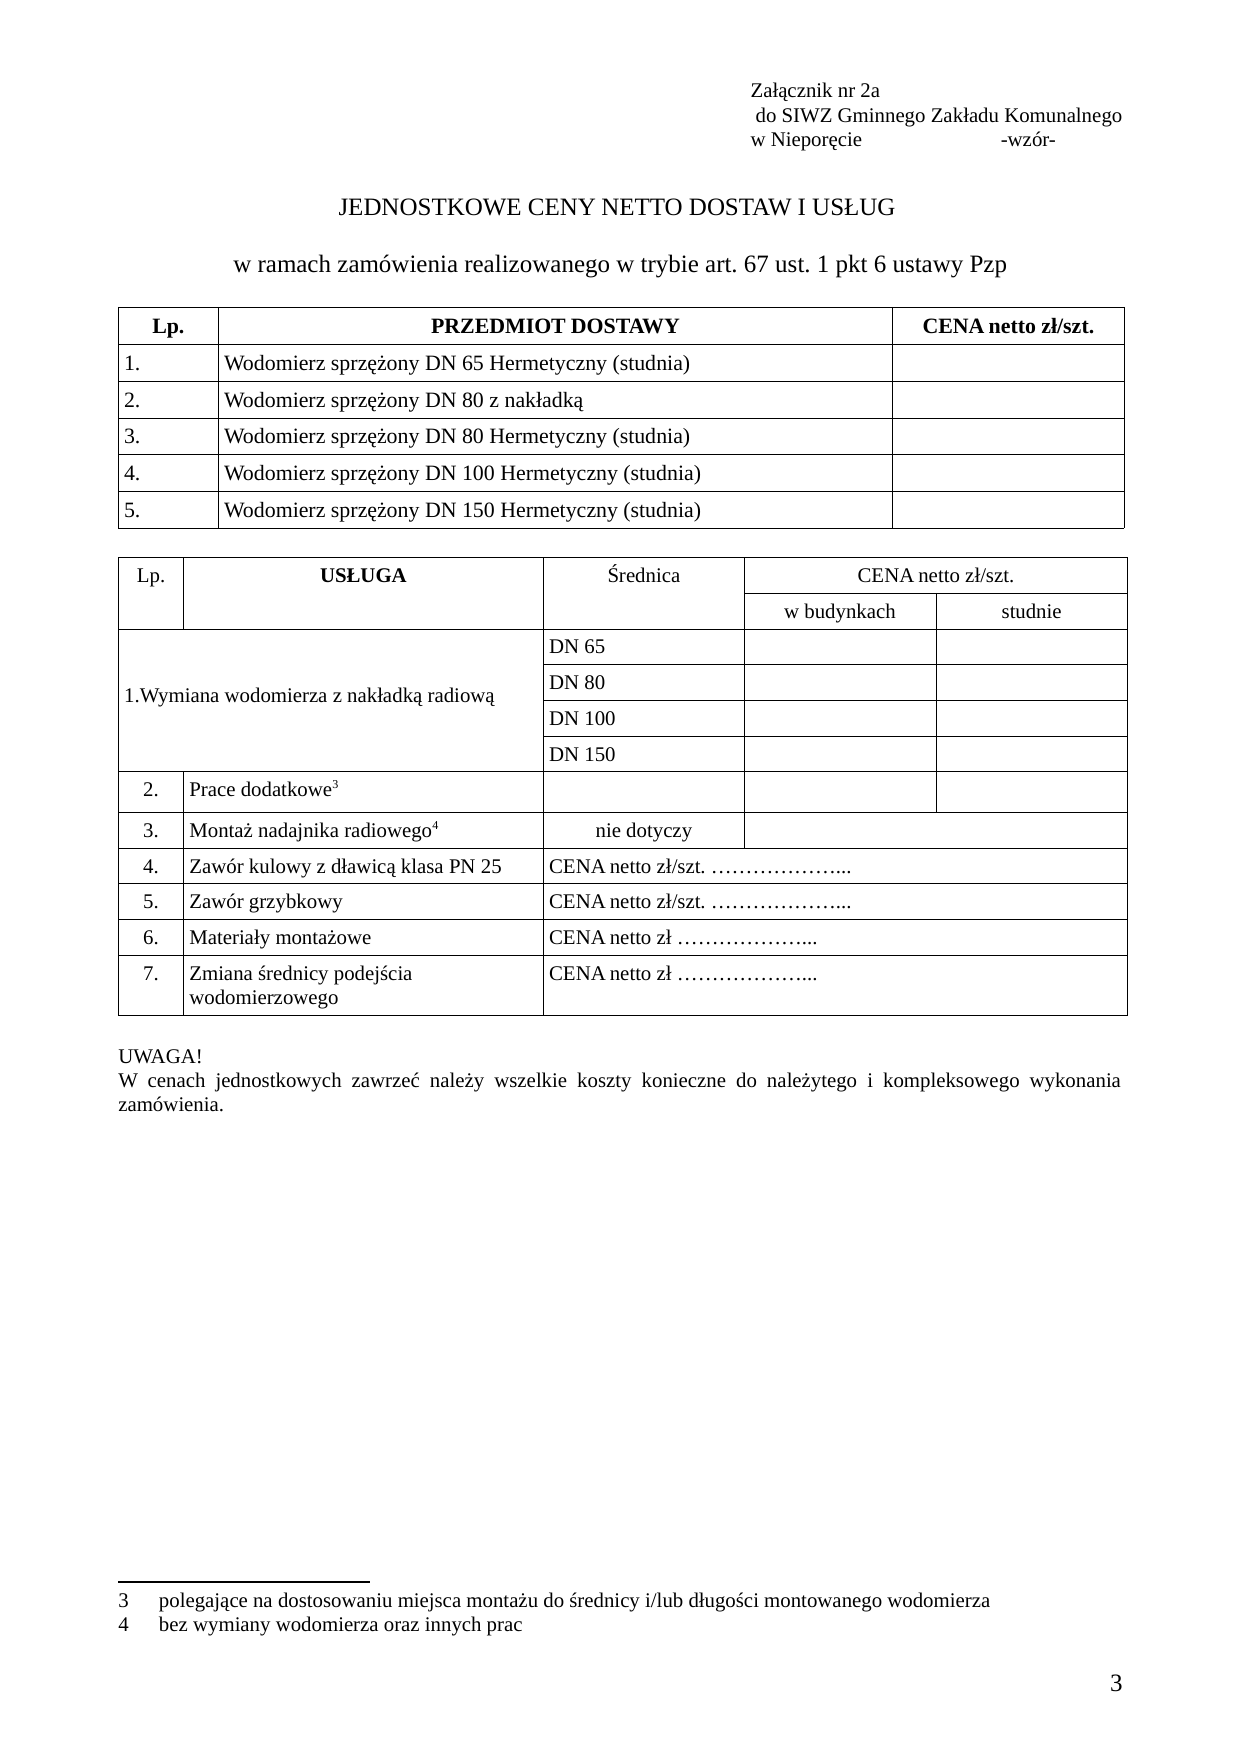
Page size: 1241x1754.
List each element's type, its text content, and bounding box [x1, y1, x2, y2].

table_cell [937, 630, 1127, 664]
table_cell [937, 772, 1127, 812]
table_cell [745, 701, 936, 736]
table_cell [893, 492, 1124, 528]
table_header Średnica [544, 558, 744, 628]
table_cell [745, 665, 936, 700]
table_cell Zmiana średnicy podejścia wodomierzowego [184, 956, 543, 1014]
table_cell 1. [119, 345, 218, 381]
table_cell Wodomierz sprzężony DN 100 Hermetyczny (studnia) [219, 455, 892, 491]
table_cell DN 100 [544, 701, 744, 736]
table_header CENA netto zł/szt. [893, 308, 1124, 344]
table_cell [745, 630, 936, 664]
table_cell [937, 737, 1127, 771]
table_header PRZEDMIOT DOSTAWY [219, 308, 892, 344]
table_cell 5. [119, 884, 183, 919]
table_cell 1.Wymiana wodomierza z nakładką radiową [119, 630, 543, 771]
table_cell [893, 382, 1124, 417]
table_cell [544, 772, 744, 812]
table_cell Wodomierz sprzężony DN 65 Hermetyczny (studnia) [219, 345, 892, 381]
table_header Lp. [119, 308, 218, 344]
table_cell [937, 665, 1127, 700]
table_cell [937, 701, 1127, 736]
table_cell Prace dodatkowe [184, 772, 543, 812]
table_cell [893, 345, 1124, 381]
table_cell studnie [937, 594, 1127, 628]
table_cell Zawór grzybkowy [184, 884, 543, 919]
table_cell CENA netto zł ………………... [544, 920, 1127, 955]
table_cell 4. [119, 455, 218, 491]
table_cell [745, 813, 1127, 848]
text JEDNOSTKOWE CENY NETTO DOSTAW I USŁUG [118, 192, 1122, 221]
table_header USŁUGA [184, 558, 543, 628]
table_cell DN 150 [544, 737, 744, 771]
table_cell Zawór kulowy z dławicą klasa PN 25 [184, 849, 543, 883]
table_cell Wodomierz sprzężony DN 150 Hermetyczny (studnia) [219, 492, 892, 528]
text UWAGA! [118, 1043, 1122, 1068]
table_header CENA netto zł/szt. [745, 558, 1127, 593]
table_cell 7. [119, 956, 183, 1014]
table_cell Wodomierz sprzężony DN 80 z nakładką [219, 382, 892, 417]
table_cell 3. [119, 813, 183, 848]
text W cenach jednostkowych zawrzeć należy wszelkie koszty konieczne do należytego i kompleksowego wykonania zamówienia. [118, 1068, 1122, 1116]
table_cell nie dotyczy [544, 813, 744, 848]
table_cell CENA netto zł/szt. ………………... [544, 884, 1127, 919]
table_cell [893, 419, 1124, 454]
text Załącznik nr 2a [118, 74, 1122, 102]
text do SIWZ Gminnego Zakładu Komunalnego [118, 102, 1122, 127]
table_cell Montaż nadajnika radiowego [184, 813, 543, 848]
table_cell CENA netto zł ………………... [544, 956, 1127, 1014]
table_cell [745, 737, 936, 771]
text w Nieporęcie -wzór- [118, 127, 1122, 151]
table_cell Wodomierz sprzężony DN 80 Hermetyczny (studnia) [219, 419, 892, 454]
table_cell 6. [119, 920, 183, 955]
table_cell 4. [119, 849, 183, 883]
table_cell DN 80 [544, 665, 744, 700]
text w ramach zamówienia realizowanego w trybie art. 67 ust. 1 pkt 6 ustawy Pzp [118, 249, 1122, 278]
table_cell 3. [119, 419, 218, 454]
table_cell [893, 455, 1124, 491]
table_cell 5. [119, 492, 218, 528]
table_cell Materiały montażowe [184, 920, 543, 955]
table_cell 2. [119, 772, 183, 812]
table_cell DN 65 [544, 630, 744, 664]
table_header Lp. [119, 558, 183, 628]
table_cell 2. [119, 382, 218, 417]
table_cell w budynkach [745, 594, 936, 628]
table_cell [745, 772, 936, 812]
table_cell CENA netto zł/szt. ………………... [544, 849, 1127, 883]
